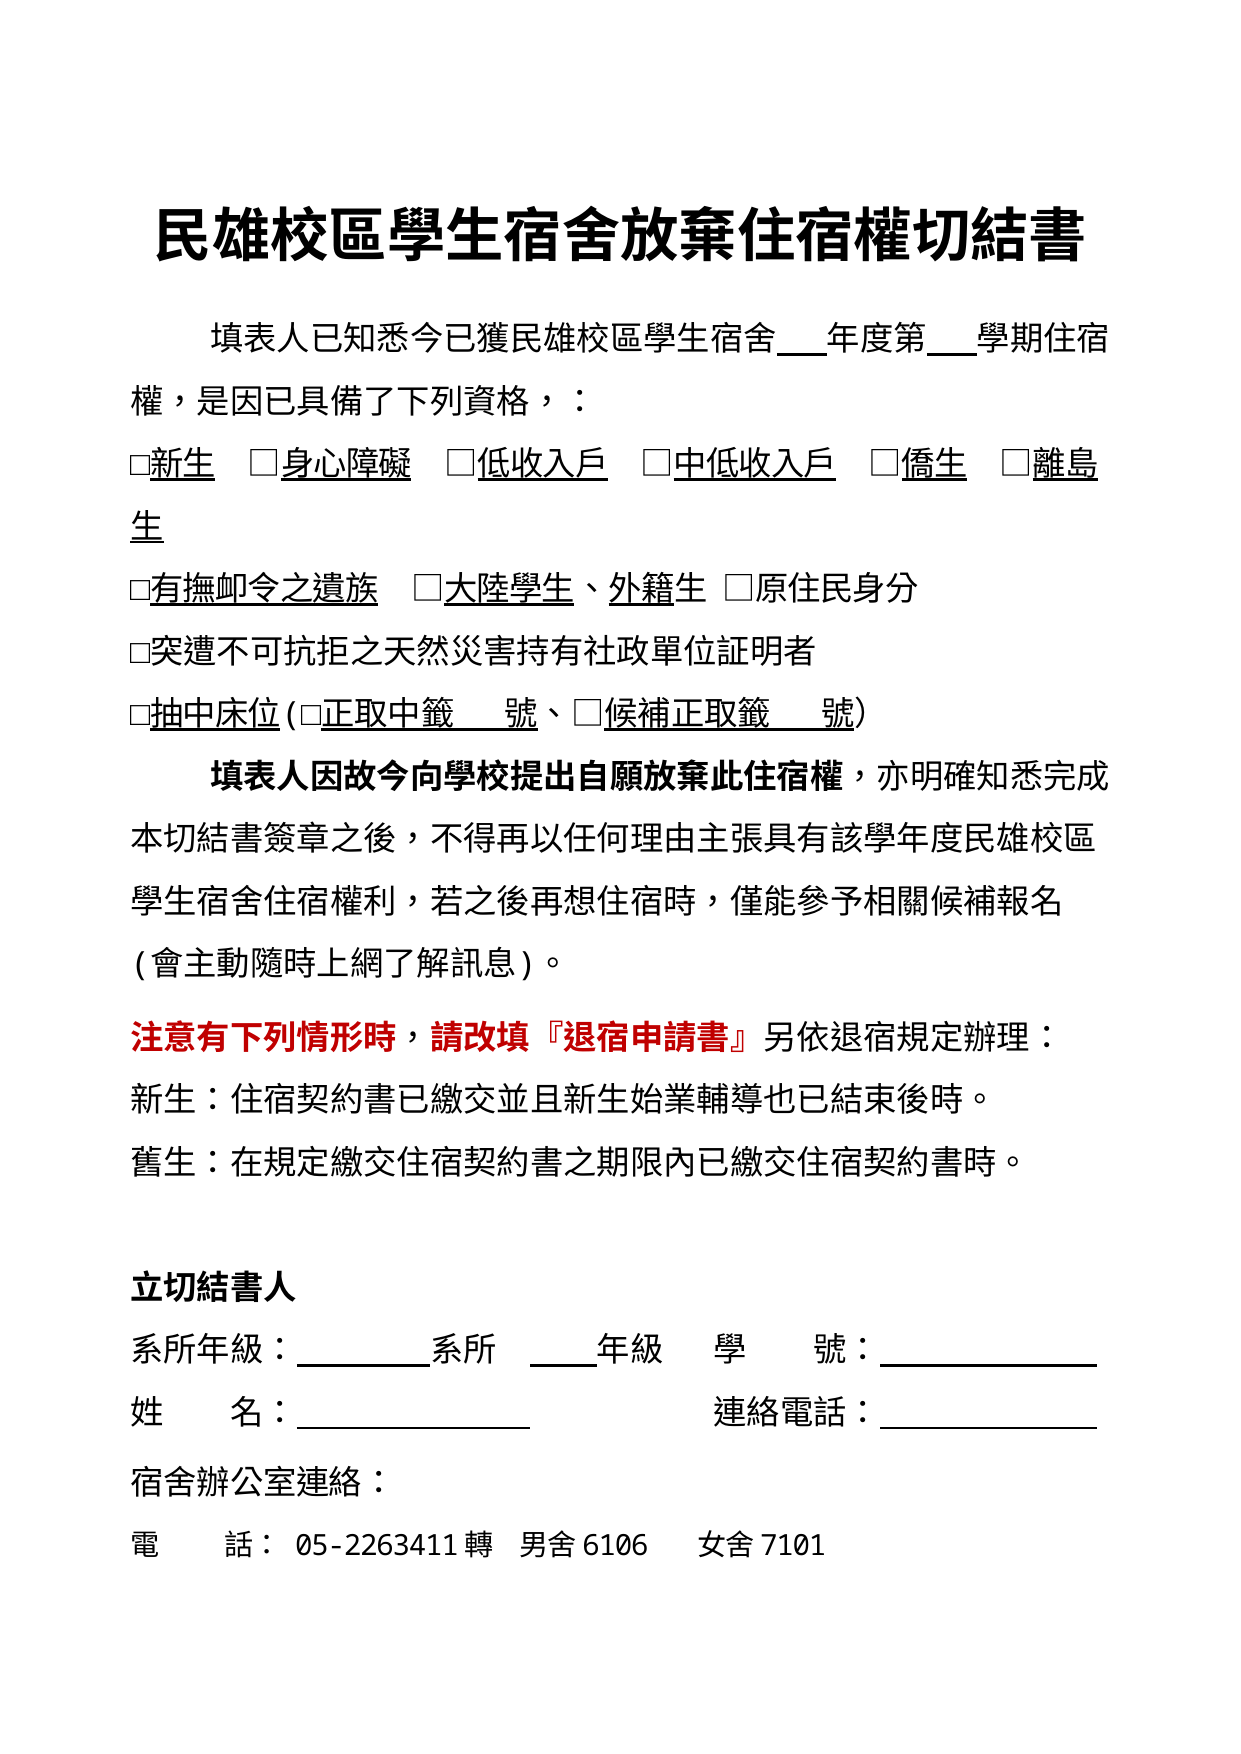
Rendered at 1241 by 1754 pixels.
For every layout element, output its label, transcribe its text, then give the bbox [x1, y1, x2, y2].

text 電 話： 05-2263411轉 男舍6106 女舍7101 [130, 1501, 1110, 1563]
text 姓 名： 連絡電話： [130, 1368, 1110, 1431]
text 舊生：在規定繳交住宿契約書之期限內已繳交住宿契約書時。 [130, 1118, 1110, 1181]
text 民雄校區學生宿舍放棄住宿權切結書 [130, 158, 1110, 283]
text □突遭不可抗拒之天然災害持有社政單位証明者 [130, 607, 1110, 669]
text 系所年級： 系所 年級 學 號： [130, 1306, 1110, 1368]
text 新生：住宿契約書已繳交並且新生始業輔導也已結束後時。 [130, 1056, 1110, 1118]
text □抽中床位(□正取中籤 號、□候補正取籤 號） [130, 669, 1110, 732]
text 注意有下列情形時，請改填『退宿申請書』另依退宿規定辦理： [130, 993, 1110, 1056]
text 填表人因故今向學校提出自願放棄此住宿權，亦明確知悉完成本切結書簽章之後，不得再以任何理由主張具有該學年度民雄校區學生宿舍住宿權利，若之後再想住宿時，僅能參予相關候補報名(會主動隨時上網了解訊息)。 [130, 732, 1110, 982]
text 立切結書人 [130, 1243, 1110, 1306]
text □有撫卹令之遺族 □大陸學生、外籍生 □原住民身分 [130, 544, 1110, 607]
text 填表人已知悉今已獲民雄校區學生宿舍 年度第 學期住宿權，是因已具備了下列資格，： [130, 294, 1110, 419]
text □新生 □身心障礙 □低收入戶 □中低收入戶 □僑生 □離島生 [130, 419, 1110, 544]
text 宿舍辦公室連絡： [130, 1438, 1110, 1501]
